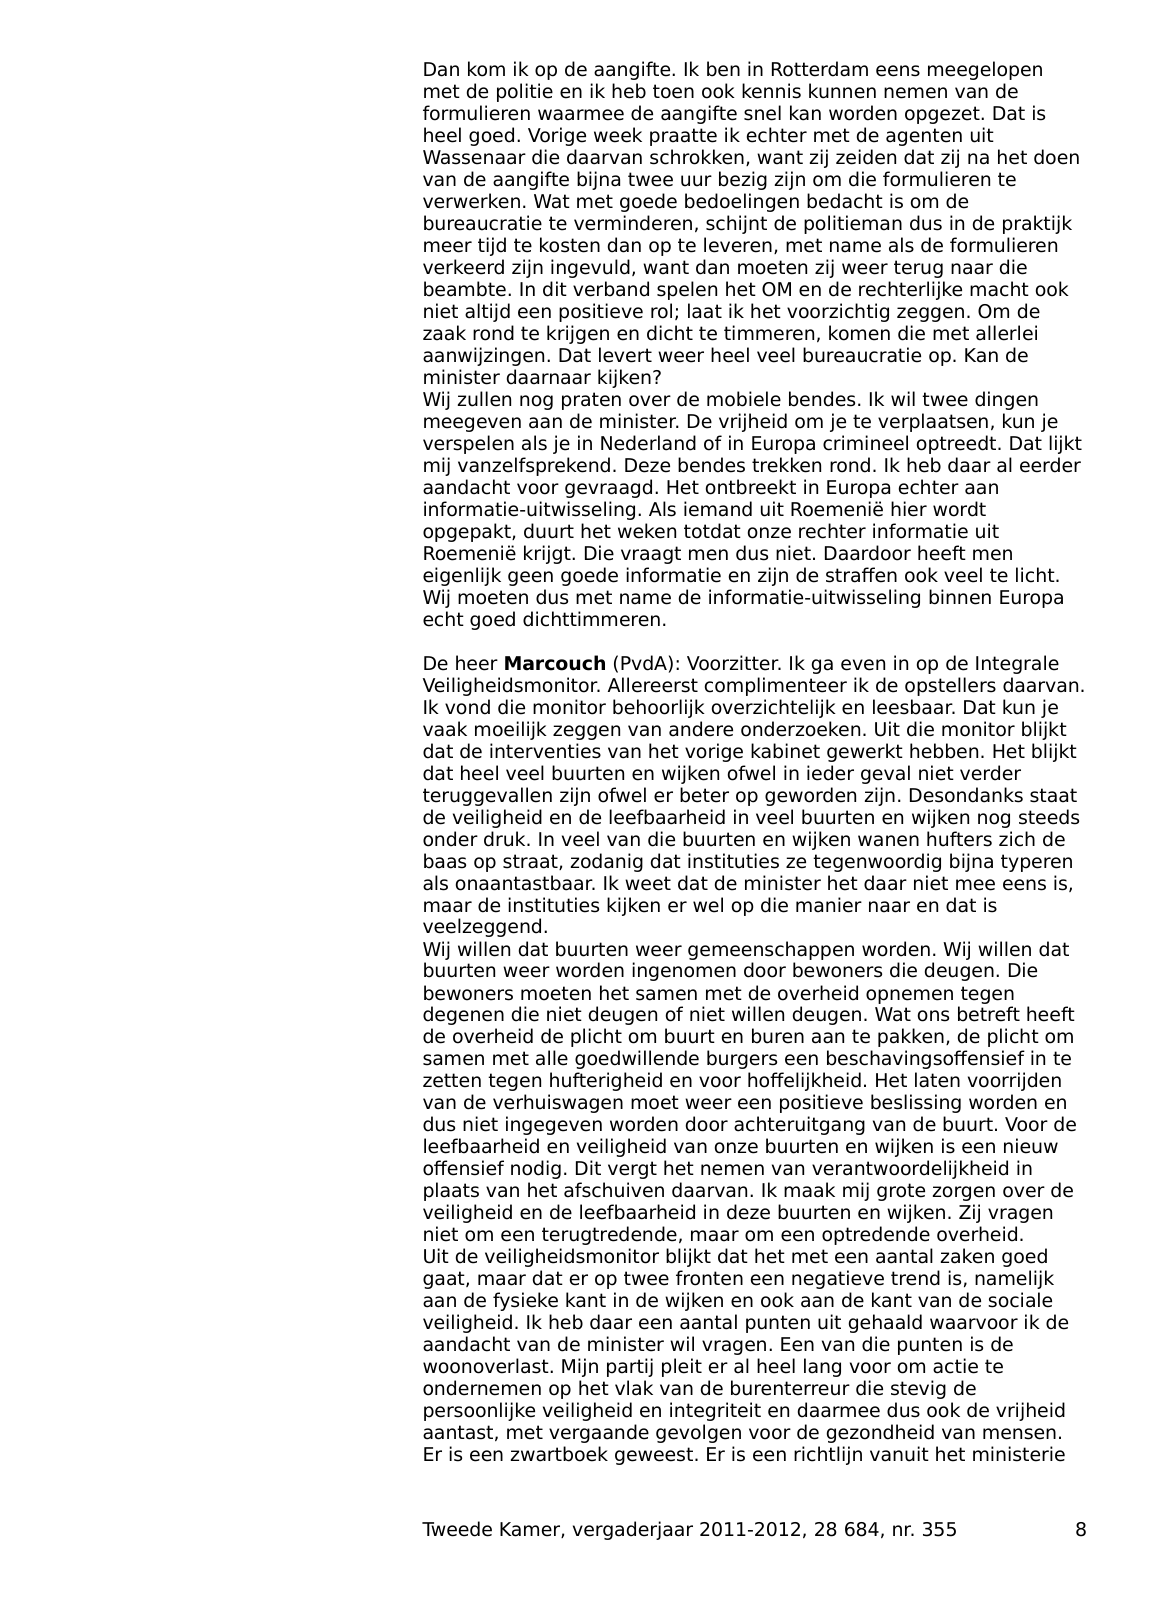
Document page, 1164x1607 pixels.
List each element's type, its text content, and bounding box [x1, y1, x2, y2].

text Dan kom ik op de aangifte. Ik ben in Rotterdam eens meegelopen met de politie en ik heb toen ook kennis kunnen nemen van de formulieren waarmee de aangifte snel kan worden opgezet. Dat is heel goed. Vorige week praatte ik echter met de agenten uit Wassenaar die daarvan schrokken, want zij zeiden dat zij na het doen van de aangifte bijna twee uur bezig zijn om die formulieren te verwerken. Wat met goede bedoelingen bedacht is om de bureaucratie te verminderen, schijnt de politieman dus in de praktijk meer tijd te kosten dan op te leveren, met name als de formulieren verkeerd zijn ingevuld, want dan moeten zij weer terug naar die beambte. In dit verband spelen het OM en de rechterlijke macht ook niet altijd een positieve rol; laat ik het voorzichtig zeggen. Om de zaak rond te krijgen en dicht te timmeren, komen die met allerlei aanwijzingen. Dat levert weer heel veel bureaucratie op. Kan de minister daarnaar kijken? [422, 59, 1087, 389]
text Wij zullen nog praten over de mobiele bendes. Ik wil twee dingen meegeven aan de minister. De vrijheid om je te verplaatsen, kun je verspelen als je in Nederland of in Europa crimineel optreedt. Dat lijkt mij vanzelfsprekend. Deze bendes trekken rond. Ik heb daar al eerder aandacht voor gevraagd. Het ontbreekt in Europa echter aan informatie-uitwisseling. Als iemand uit Roemenië hier wordt opgepakt, duurt het weken totdat onze rechter informatie uit Roemenië krijgt. Die vraagt men dus niet. Daardoor heeft men eigenlijk geen goede informatie en zijn de straffen ook veel te licht. Wij moeten dus met name de informatie-uitwisseling binnen Europa echt goed dichttimmeren. [422, 389, 1087, 631]
text De heer Marcouch (PvdA): Voorzitter. Ik ga even in op de Integrale Veiligheidsmonitor. Allereerst complimenteer ik de opstellers daarvan. Ik vond die monitor behoorlijk overzichtelijk en leesbaar. Dat kun je vaak moeilijk zeggen van andere onderzoeken. Uit die monitor blijkt dat de interventies van het vorige kabinet gewerkt hebben. Het blijkt dat heel veel buurten en wijken ofwel in ieder geval niet verder teruggevallen zijn ofwel er beter op geworden zijn. Desondanks staat de veiligheid en de leefbaarheid in veel buurten en wijken nog steeds onder druk. In veel van die buurten en wijken wanen hufters zich de baas op straat, zodanig dat instituties ze tegenwoordig bijna typeren als onaantastbaar. Ik weet dat de minister het daar niet mee eens is, maar de instituties kijken er wel op die manier naar en dat is veelzeggend. [422, 653, 1087, 938]
text Wij willen dat buurten weer gemeenschappen worden. Wij willen dat buurten weer worden ingenomen door bewoners die deugen. Die bewoners moeten het samen met de overheid opnemen tegen degenen die niet deugen of niet willen deugen. Wat ons betreft heeft de overheid de plicht om buurt en buren aan te pakken, de plicht om samen met alle goedwillende burgers een beschavingsoffensief in te zetten tegen hufterigheid en voor hoffelijkheid. Het laten voorrijden van de verhuiswagen moet weer een positieve beslissing worden en dus niet ingegeven worden door achteruitgang van de buurt. Voor de leefbaarheid en veiligheid van onze buurten en wijken is een nieuw offensief nodig. Dit vergt het nemen van verantwoordelijkheid in plaats van het afschuiven daarvan. Ik maak mij grote zorgen over de veiligheid en de leefbaarheid in deze buurten en wijken. Zij vragen niet om een terugtredende, maar om een optredende overheid. [422, 938, 1087, 1246]
text Uit de veiligheidsmonitor blijkt dat het met een aantal zaken goed gaat, maar dat er op twee fronten een negatieve trend is, namelijk aan de fysieke kant in de wijken en ook aan de kant van de sociale veiligheid. Ik heb daar een aantal punten uit gehaald waarvoor ik de aandacht van de minister wil vragen. Een van die punten is de woonoverlast. Mijn partij pleit er al heel lang voor om actie te ondernemen op het vlak van de burenterreur die stevig de persoonlijke veiligheid en integriteit en daarmee dus ook de vrijheid aantast, met vergaande gevolgen voor de gezondheid van mensen. Er is een zwartboek geweest. Er is een richtlijn vanuit het ministerie [422, 1246, 1087, 1466]
